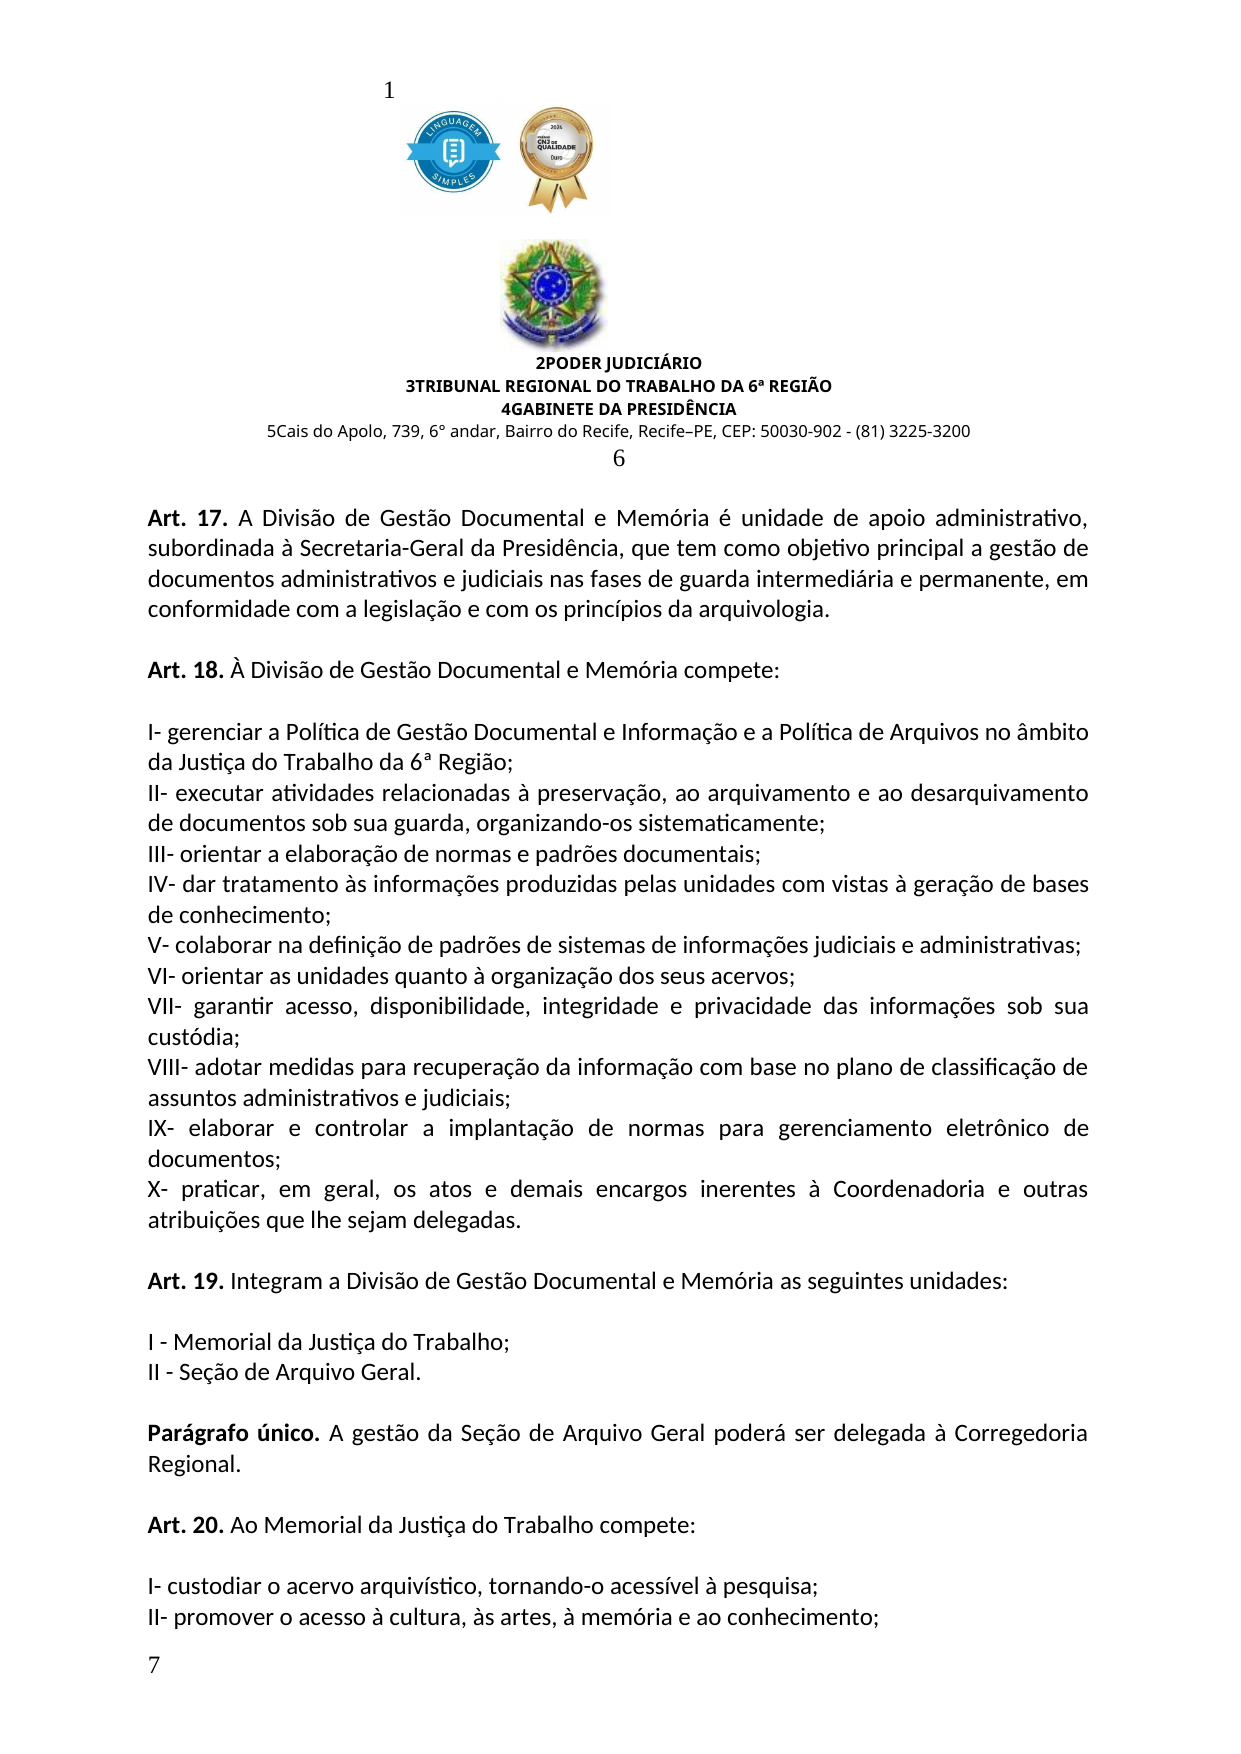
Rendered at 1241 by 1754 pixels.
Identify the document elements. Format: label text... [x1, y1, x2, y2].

text IV- dar tratamento às informações produzidas pelas unidades com vistas à geração de bases de conhecimento; [147, 868, 1090, 929]
text VI- orientar as unidades quanto à organização dos seus acervos; [147, 960, 1090, 990]
text Art. 19. Integram a Divisão de Gestão Documental e Memória as seguintes unidades: [147, 1265, 1090, 1296]
text Art. 20. Ao Memorial da Justiça do Trabalho compete: [147, 1509, 1090, 1540]
text Art. 18. À Divisão de Gestão Documental e Memória compete: [147, 654, 1090, 685]
text I- gerenciar a Política de Gestão Documental e Informação e a Política de Arquivos no âmbito da Justiça do Trabalho da 6ª Região; [147, 716, 1090, 777]
text VII- garantir acesso, disponibilidade, integridade e privacidade das informações sob sua custódia; [147, 990, 1090, 1051]
text III- orientar a elaboração de normas e padrões documentais; [147, 838, 1090, 868]
text V- colaborar na definição de padrões de sistemas de informações judiciais e administrativas; [147, 929, 1090, 960]
text VIII- adotar medidas para recuperação da informação com base no plano de classificação de assuntos administrativos e judiciais; [147, 1051, 1090, 1112]
text Art. 17. A Divisão de Gestão Documental e Memória é unidade de apoio administrativo, subordinada à Secretaria-Geral da Presidência, que tem como objetivo principal a gestão de documentos administrativos e judiciais nas fases de guarda intermediária e permanente, em conformidade com a legislação e com os princípios da arquivologia. [147, 502, 1090, 624]
text X- praticar, em geral, os atos e demais encargos inerentes à Coordenadoria e outras atribuições que lhe sejam delegadas. [147, 1173, 1090, 1234]
text I - Memorial da Justiça do Trabalho; [148, 1326, 1090, 1357]
text I- custodiar o acervo arquivístico, tornando-o acessível à pesquisa; [147, 1570, 1090, 1601]
text IX- elaborar e controlar a implantação de normas para gerenciamento eletrônico de documentos; [147, 1112, 1090, 1173]
text II- promover o acesso à cultura, às artes, à memória e ao conhecimento; [147, 1601, 1090, 1631]
text Parágrafo único. A gestão da Seção de Arquivo Geral poderá ser delegada à Corregedoria Regional. [147, 1418, 1090, 1479]
text II- executar atividades relacionadas à preservação, ao arquivamento e ao desarquivamento de documentos sob sua guarda, organizando-os sistematicamente; [147, 777, 1090, 838]
text II - Seção de Arquivo Geral. [147, 1357, 1090, 1387]
